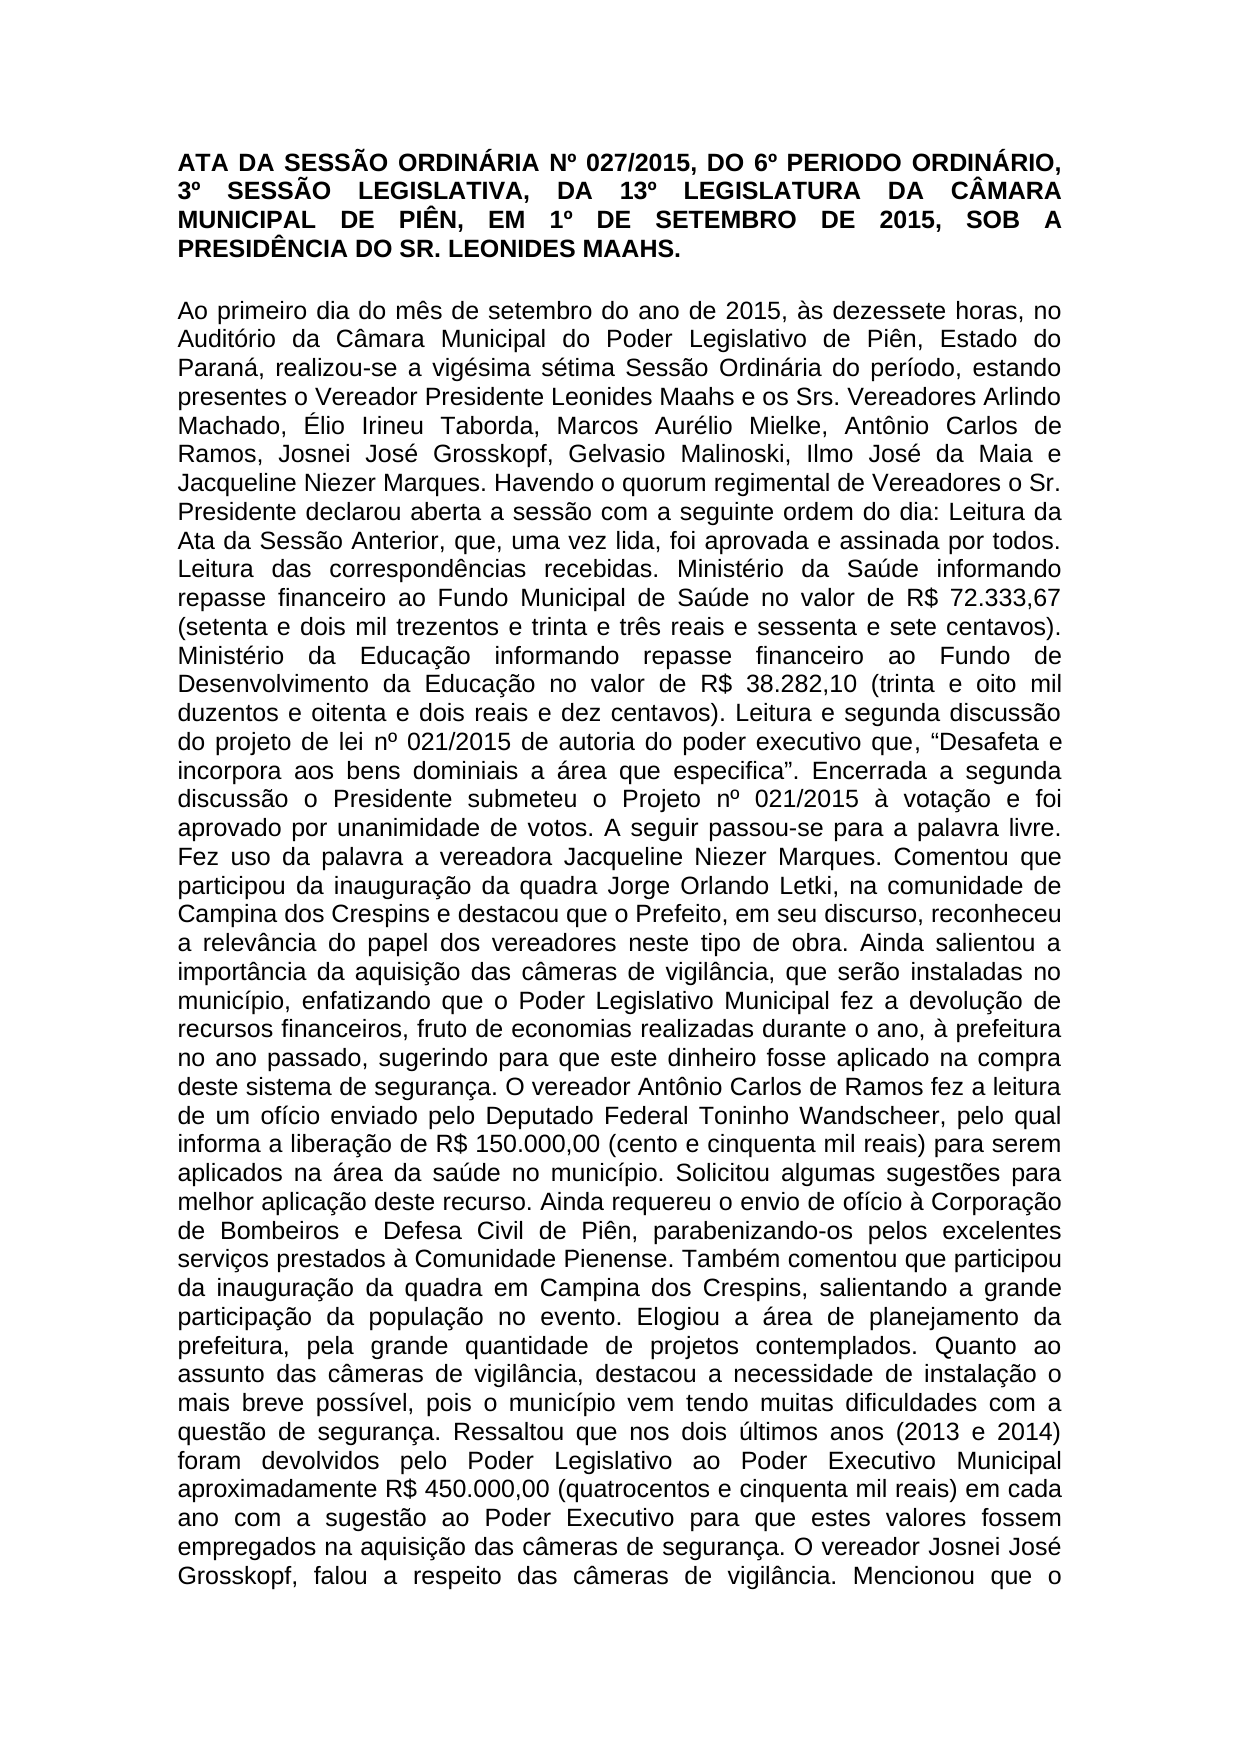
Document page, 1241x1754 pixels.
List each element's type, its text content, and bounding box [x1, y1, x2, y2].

text Ao primeiro dia do mês de setembro do ano de 2015, às dezessete horas, no Auditório da Câmara Municipal do Poder Legislativo de Piên, Estado do Paraná, realizou-se a vigésima sétima Sessão Ordinária do período, estando presentes o Vereador Presidente Leonides Maahs e os Srs. Vereadores Arlindo Machado, Élio Irineu Taborda, Marcos Aurélio Mielke, Antônio Carlos de Ramos, Josnei José Grosskopf, Gelvasio Malinoski, Ilmo José da Maia e Jacqueline Niezer Marques. Havendo o quorum regimental de Vereadores o Sr. Presidente declarou aberta a sessão com a seguinte ordem do dia: Leitura da Ata da Sessão Anterior, que, uma vez lida, foi aprovada e assinada por todos. Leitura das correspondências recebidas. Ministério da Saúde informando repasse financeiro ao Fundo Municipal de Saúde no valor de R$ 72.333,67 (setenta e dois mil trezentos e trinta e três reais e sessenta e sete centavos). Ministério da Educação informando repasse financeiro ao Fundo de Desenvolvimento da Educação no valor de R$ 38.282,10 (trinta e oito mil duzentos e oitenta e dois reais e dez centavos). Leitura e segunda discussão do projeto de lei nº 021/2015 de autoria do poder executivo que, “Desafeta e incorpora aos bens dominiais a área que especifica”. Encerrada a segunda discussão o Presidente submeteu o Projeto nº 021/2015 à votação e foi aprovado por unanimidade de votos. A seguir passou-se para a palavra livre. Fez uso da palavra a vereadora Jacqueline Niezer Marques. Comentou que participou da inauguração da quadra Jorge Orlando Letki, na comunidade de Campina dos Crespins e destacou que o Prefeito, em seu discurso, reconheceu a relevância do papel dos vereadores neste tipo de obra. Ainda salientou a importância da aquisição das câmeras de vigilância, que serão instaladas no município, enfatizando que o Poder Legislativo Municipal fez a devolução de recursos financeiros, fruto de economias realizadas durante o ano, à prefeitura no ano passado, sugerindo para que este dinheiro fosse aplicado na compra deste sistema de segurança. O vereador Antônio Carlos de Ramos fez a leitura de um ofício enviado pelo Deputado Federal Toninho Wandscheer, pelo qual informa a liberação de R$ 150.000,00 (cento e cinquenta mil reais) para serem aplicados na área da saúde no município. Solicitou algumas sugestões para melhor aplicação deste recurso. Ainda requereu o envio de ofício à Corporação de Bombeiros e Defesa Civil de Piên, parabenizando-os pelos excelentes serviços prestados à Comunidade Pienense. Também comentou que participou da inauguração da quadra em Campina dos Crespins, salientando a grande participação da população no evento. Elogiou a área de planejamento da prefeitura, pela grande quantidade de projetos contemplados. Quanto ao assunto das câmeras de vigilância, destacou a necessidade de instalação o mais breve possível, pois o município vem tendo muitas dificuldades com a questão de segurança. Ressaltou que nos dois últimos anos (2013 e 2014) foram devolvidos pelo Poder Legislativo ao Poder Executivo Municipal aproximadamente R$ 450.000,00 (quatrocentos e cinquenta mil reais) em cada ano com a sugestão ao Poder Executivo para que estes valores fossem empregados na aquisição das câmeras de segurança. O vereador Josnei José Grosskopf, falou a respeito das câmeras de vigilância. Mencionou que o [177, 296, 1063, 1589]
text ATA DA SESSÃO ORDINÁRIA Nº 027/2015, DO 6º PERIODO ORDINÁRIO, 3º SESSÃO LEGISLATIVA, DA 13º LEGISLATURA DA CÂMARA MUNICIPAL DE PIÊN, EM 1º DE SETEMBRO DE 2015, SOB A PRESIDÊNCIA DO SR. LEONIDES MAAHS. [177, 148, 1063, 263]
